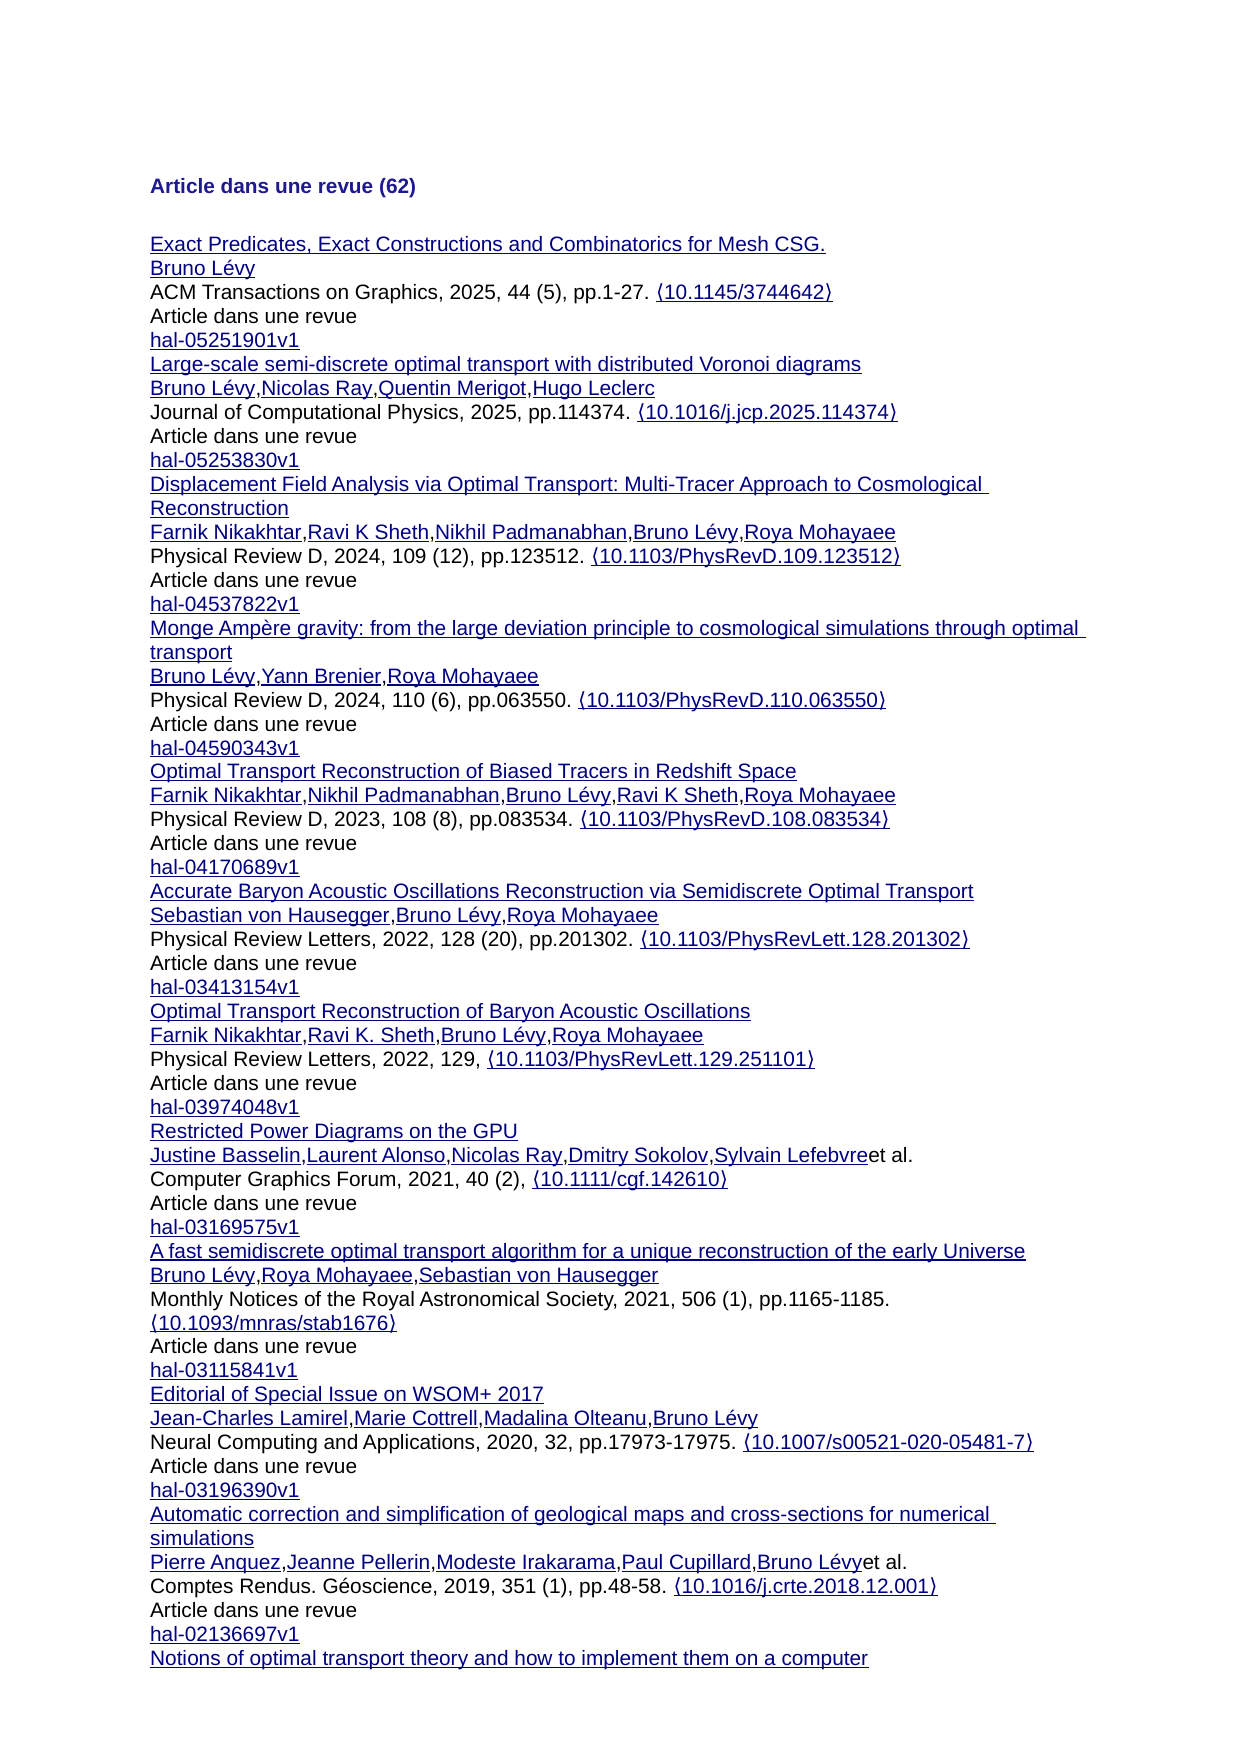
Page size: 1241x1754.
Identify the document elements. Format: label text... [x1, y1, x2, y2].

table_header Exact Predicates, Exact Constructions and Combinatorics for Mesh CSG. Bruno Lévy ACM Transactions on Graphics, 2025, 44 (5), pp.1-27. ⟨10.1145/3744642⟩ Article dans une revue hal-05251901v1 [150, 232, 1090, 352]
table_cell Large-scale semi-discrete optimal transport with distributed Voronoi diagrams Bruno Lévy,Nicolas Ray,Quentin Merigot,Hugo Leclerc Journal of Computational Physics, 2025, pp.114374. ⟨10.1016/j.jcp.2025.114374⟩ Article dans une revue hal-05253830v1 [150, 352, 1090, 472]
table_cell A fast semidiscrete optimal transport algorithm for a unique reconstruction of the early Universe Bruno Lévy,Roya Mohayaee,Sebastian von Hausegger Monthly Notices of the Royal Astronomical Society, 2021, 506 (1), pp.1165-1185. ⟨10.1093/mnras/stab1676⟩ Article dans une revue hal-03115841v1 [150, 1239, 1090, 1382]
table_cell Optimal Transport Reconstruction of Biased Tracers in Redshift Space Farnik Nikakhtar,Nikhil Padmanabhan,Bruno Lévy,Ravi K Sheth,Roya Mohayaee Physical Review D, 2023, 108 (8), pp.083534. ⟨10.1103/PhysRevD.108.083534⟩ Article dans une revue hal-04170689v1 [150, 759, 1090, 879]
table_cell Monge Ampère gravity: from the large deviation principle to cosmological simulations through optimal transport Bruno Lévy,Yann Brenier,Roya Mohayaee Physical Review D, 2024, 110 (6), pp.063550. ⟨10.1103/PhysRevD.110.063550⟩ Article dans une revue hal-04590343v1 [150, 616, 1090, 759]
table_cell Restricted Power Diagrams on the GPU Justine Basselin,Laurent Alonso,Nicolas Ray,Dmitry Sokolov,Sylvain Lefebvreet al. Computer Graphics Forum, 2021, 40 (2), ⟨10.1111/cgf.142610⟩ Article dans une revue hal-03169575v1 [150, 1119, 1090, 1238]
table_cell Accurate Baryon Acoustic Oscillations Reconstruction via Semidiscrete Optimal Transport Sebastian von Hausegger,Bruno Lévy,Roya Mohayaee Physical Review Letters, 2022, 128 (20), pp.201302. ⟨10.1103/PhysRevLett.128.201302⟩ Article dans une revue hal-03413154v1 [150, 879, 1090, 999]
table_cell Notions of optimal transport theory and how to implement them on a computer [150, 1646, 1090, 1670]
table_cell Editorial of Special Issue on WSOM+ 2017 Jean-Charles Lamirel,Marie Cottrell,Madalina Olteanu,Bruno Lévy Neural Computing and Applications, 2020, 32, pp.17973-17975. ⟨10.1007/s00521-020-05481-7⟩ Article dans une revue hal-03196390v1 [150, 1382, 1090, 1502]
subtitle Article dans une revue (62) [150, 174, 1090, 198]
table_cell Displacement Field Analysis via Optimal Transport: Multi-Tracer Approach to Cosmological Reconstruction Farnik Nikakhtar,Ravi K Sheth,Nikhil Padmanabhan,Bruno Lévy,Roya Mohayaee Physical Review D, 2024, 109 (12), pp.123512. ⟨10.1103/PhysRevD.109.123512⟩ Article dans une revue hal-04537822v1 [150, 472, 1090, 616]
table_cell Optimal Transport Reconstruction of Baryon Acoustic Oscillations Farnik Nikakhtar,Ravi K. Sheth,Bruno Lévy,Roya Mohayaee Physical Review Letters, 2022, 129, ⟨10.1103/PhysRevLett.129.251101⟩ Article dans une revue hal-03974048v1 [150, 999, 1090, 1119]
table_cell Automatic correction and simplification of geological maps and cross-sections for numerical simulations Pierre Anquez,Jeanne Pellerin,Modeste Irakarama,Paul Cupillard,Bruno Lévyet al. Comptes Rendus. Géoscience, 2019, 351 (1), pp.48-58. ⟨10.1016/j.crte.2018.12.001⟩ Article dans une revue hal-02136697v1 [150, 1502, 1090, 1646]
